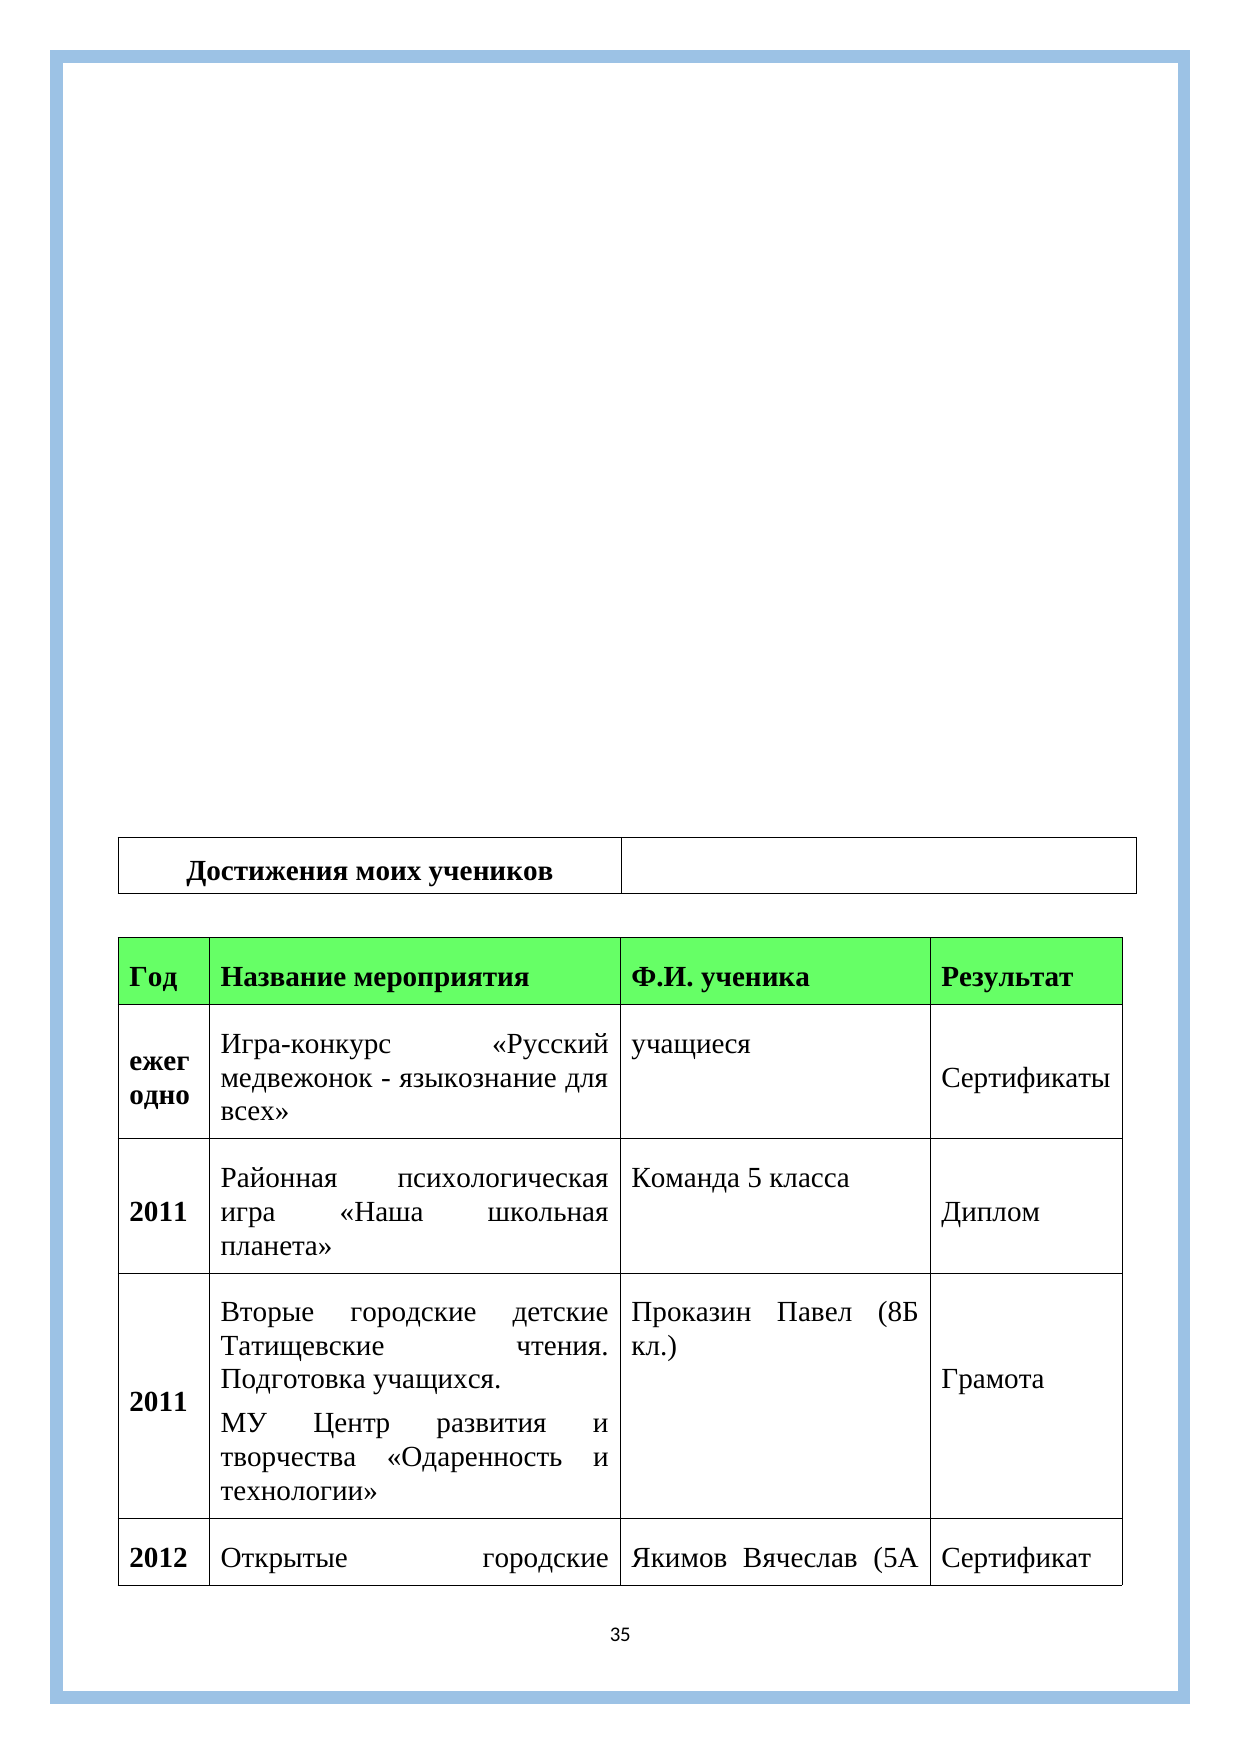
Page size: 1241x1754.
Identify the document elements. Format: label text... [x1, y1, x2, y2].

table_cell ежегодно [119, 1005, 209, 1138]
table_header [1123, 937, 1130, 1004]
table_cell Якимов Вячеслав (5А [621, 1519, 930, 1584]
table_cell 2012 [119, 1519, 209, 1584]
table_cell 2011 [119, 1274, 209, 1517]
table_header Результат [931, 938, 1122, 1004]
table_cell [1123, 1518, 1130, 1584]
table_cell 2011 [119, 1139, 209, 1272]
table_header Название мероприятия [210, 938, 620, 1004]
table_header [622, 838, 1136, 893]
table_cell [1123, 1138, 1130, 1272]
table_header Ф.И. ученика [621, 938, 930, 1004]
table_cell Команда 5 класса [621, 1139, 930, 1272]
table_cell [1123, 1273, 1130, 1517]
table_cell Диплом [931, 1139, 1122, 1272]
table_header Достижения моих учеников [119, 838, 621, 893]
table_header Год [119, 938, 209, 1004]
table_cell Районная психологическая игра «Наша школьная планета» [210, 1139, 620, 1272]
table_cell учащиеся [621, 1005, 930, 1138]
table_cell Сертификаты [931, 1005, 1122, 1138]
table_cell Грамота [931, 1274, 1122, 1517]
table_cell Игра-конкурс «Русский медвежонок - языкознание для всех» [210, 1005, 620, 1138]
table_cell Сертификат [931, 1519, 1122, 1584]
table_cell [1123, 1004, 1130, 1138]
table_cell Проказин Павел (8Б кл.) [621, 1274, 930, 1517]
table_cell Открытые городские [210, 1519, 620, 1584]
table_cell Вторые городские детские Татищевские чтения. Подготовка учащихся. МУ Центр развития и творчества «Одаренность и технологии» [210, 1274, 620, 1517]
